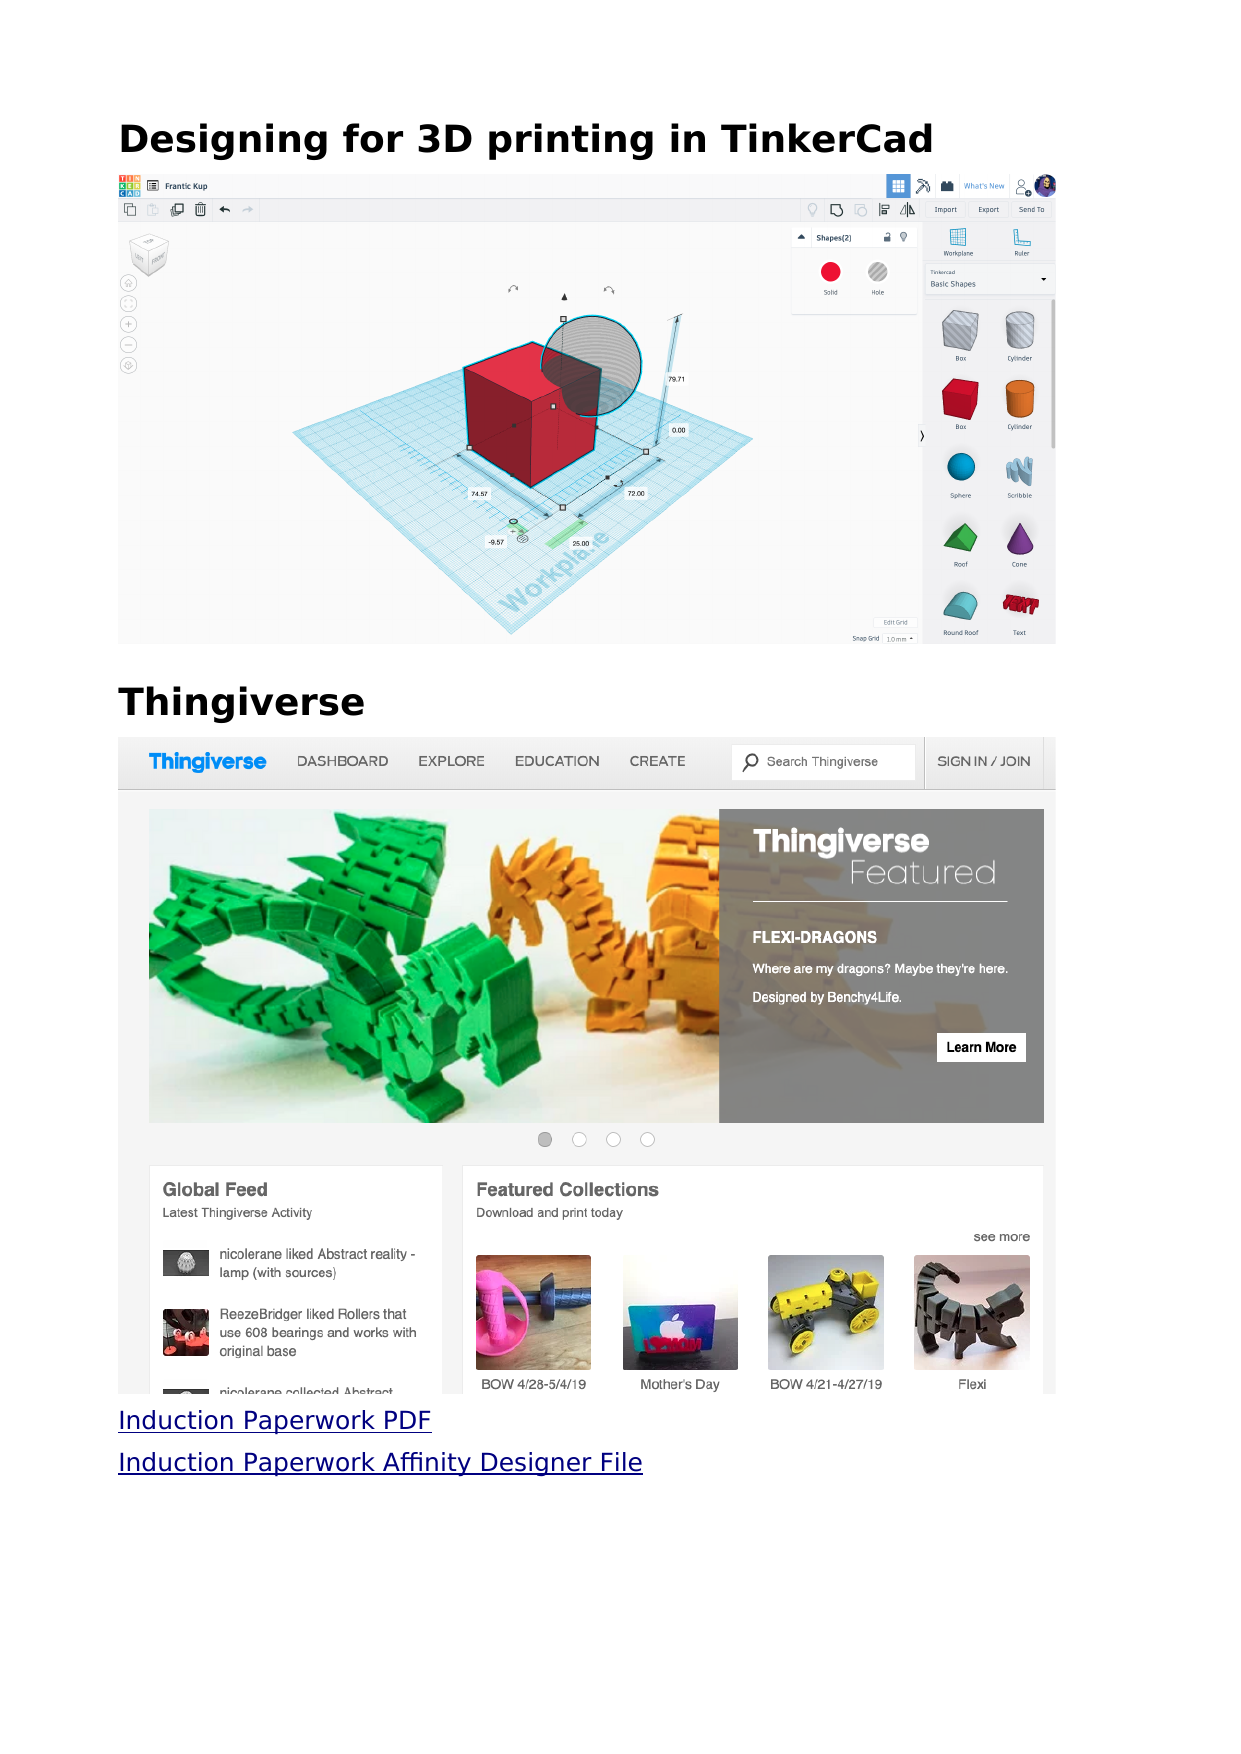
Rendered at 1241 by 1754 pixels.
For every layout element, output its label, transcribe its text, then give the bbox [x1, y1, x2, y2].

subtitle Designing for 3D printing in TinkerCad [118, 118, 1122, 162]
picture [118, 737, 1056, 1394]
picture [118, 174, 1056, 644]
text Induction Paperwork PDF [118, 1406, 1122, 1436]
subtitle Thingiverse [118, 681, 1122, 724]
text Induction Paperwork Affinity Designer File [118, 1448, 1122, 1477]
